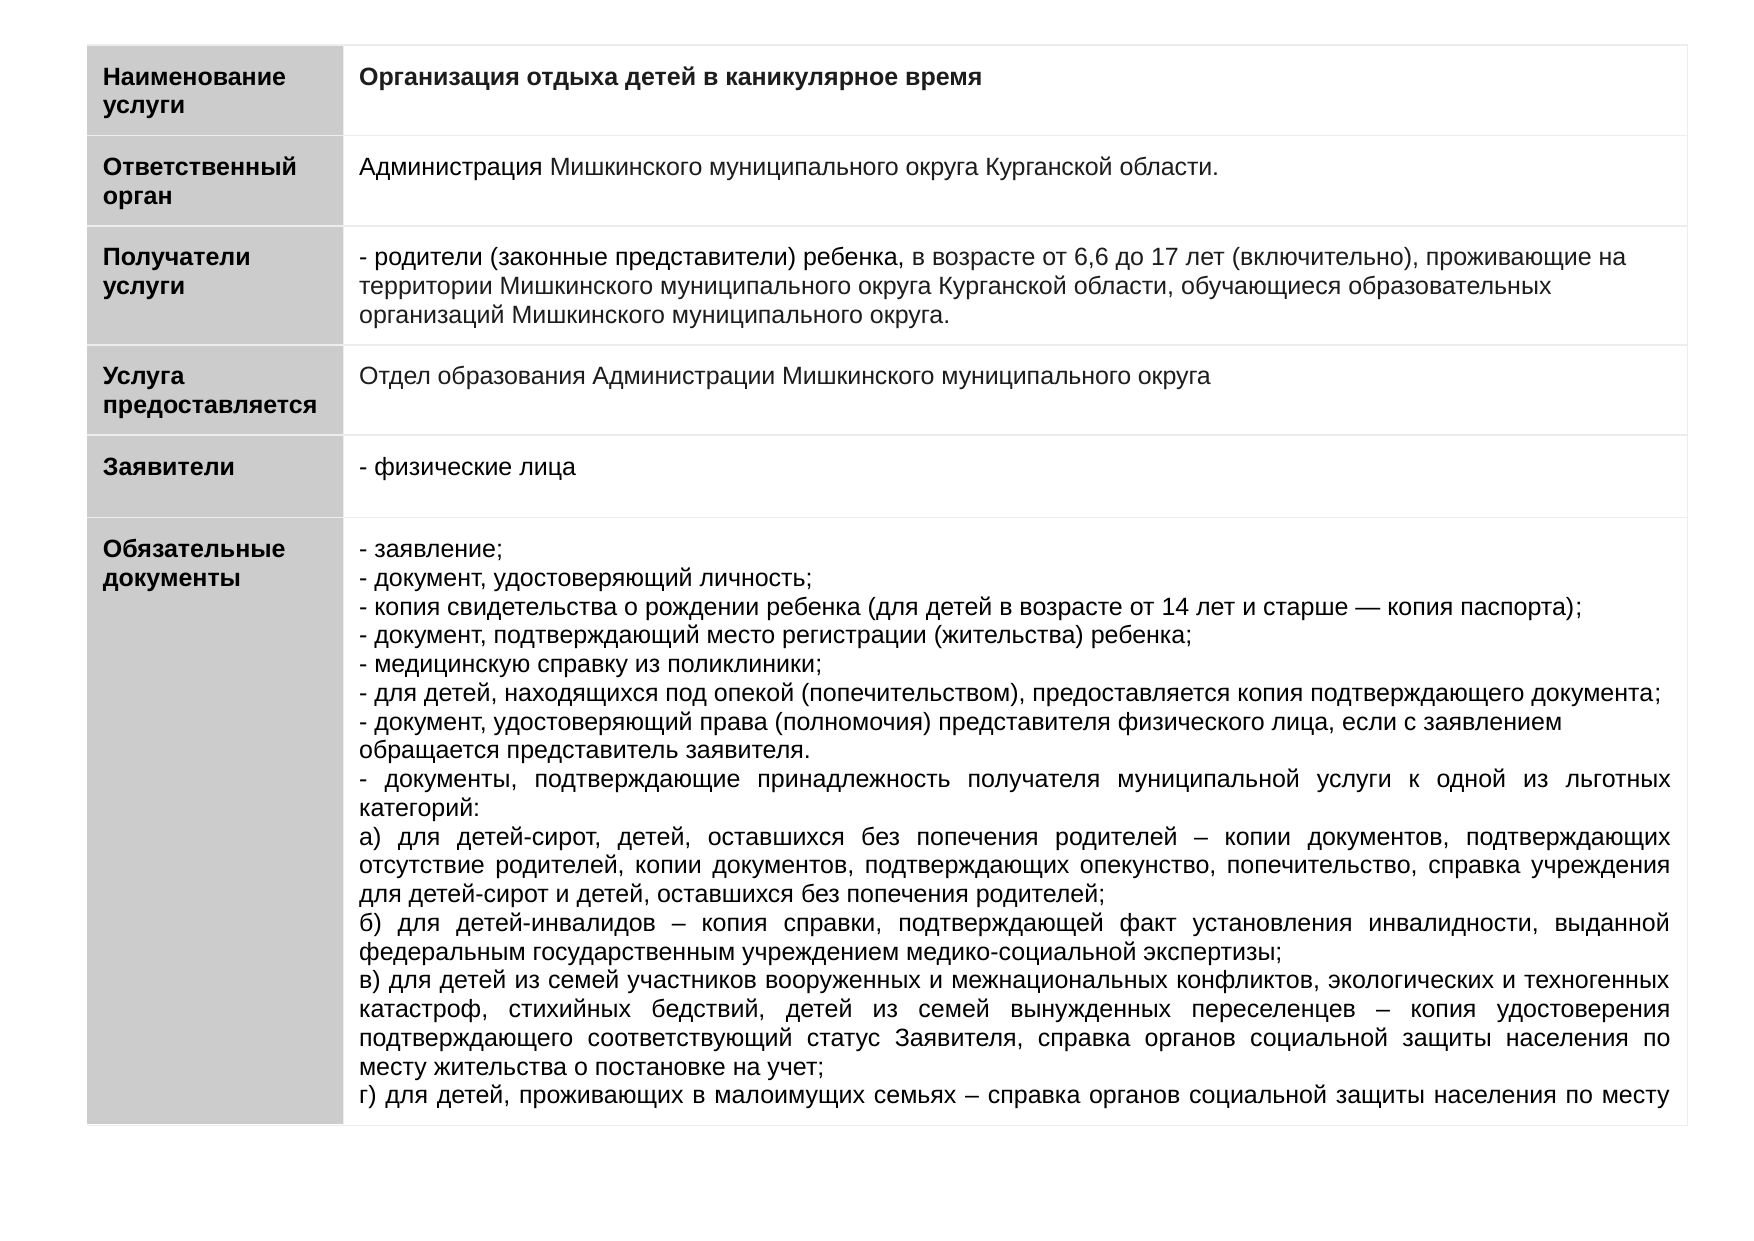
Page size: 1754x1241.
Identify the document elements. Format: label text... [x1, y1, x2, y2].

table_header Организация отдыха детей в каникулярное время [344, 46, 1687, 135]
table_header Наименование услуги [87, 46, 343, 135]
table_cell - заявление; - документ, удостоверяющий личность; - копия свидетельства о рождении ребенка (для детей в возрасте от 14 лет и старше — копия паспорта); - документ, подтверждающий место регистрации (жительства) ребенка; - медицинскую справку из поликлиники; - для детей, находящихся под опекой (попечительством), предоставляется копия подтверждающего документа; - документ, удостоверяющий права (полномочия) представителя физического лица, если с заявлением обращается представитель заявителя. - документы, подтверждающие принадлежность получателя муниципальной услуги к одной из льготных категорий: а) для детей-сирот, детей, оставшихся без попечения родителей – копии документов, подтверждающих отсутствие родителей, копии документов, подтверждающих опекунство, попечительство, справка учреждения для детей-сирот и детей, оставшихся без попечения родителей; б) для детей-инвалидов – копия справки, подтверждающей факт установления инвалидности, выданной федеральным государственным учреждением медико-социальной экспертизы; в) для детей из семей участников вооруженных и межнациональных конфликтов, экологических и техногенных катастроф, стихийных бедствий, детей из семей вынужденных переселенцев – копия удостоверения подтверждающего соответствующий статус Заявителя, справка органов социальной защиты населения по месту жительства о постановке на учет; г) для детей, проживающих в малоимущих семьях – справка органов социальной защиты населения по месту [344, 518, 1687, 1124]
table_cell Обязательные документы [87, 518, 343, 1124]
table_cell Ответственный орган [87, 136, 343, 225]
table_cell - родители (законные представители) ребенка, в возрасте от 6,6 до 17 лет (включительно), проживающие на территории Мишкинского муниципального округа Курганской области, обучающиеся образовательных организаций Мишкинского муниципального округа. [344, 227, 1687, 344]
table_cell Отдел образования Администрации Мишкинского муниципального округа [344, 346, 1687, 434]
table_cell Администрация Мишкинского муниципального округа Курганской области. [344, 136, 1687, 225]
table_cell Получатели услуги [87, 227, 343, 344]
table_cell Услуга предоставляется [87, 346, 343, 434]
table_cell - физические лица [344, 436, 1687, 517]
table_cell Заявители [87, 436, 343, 517]
